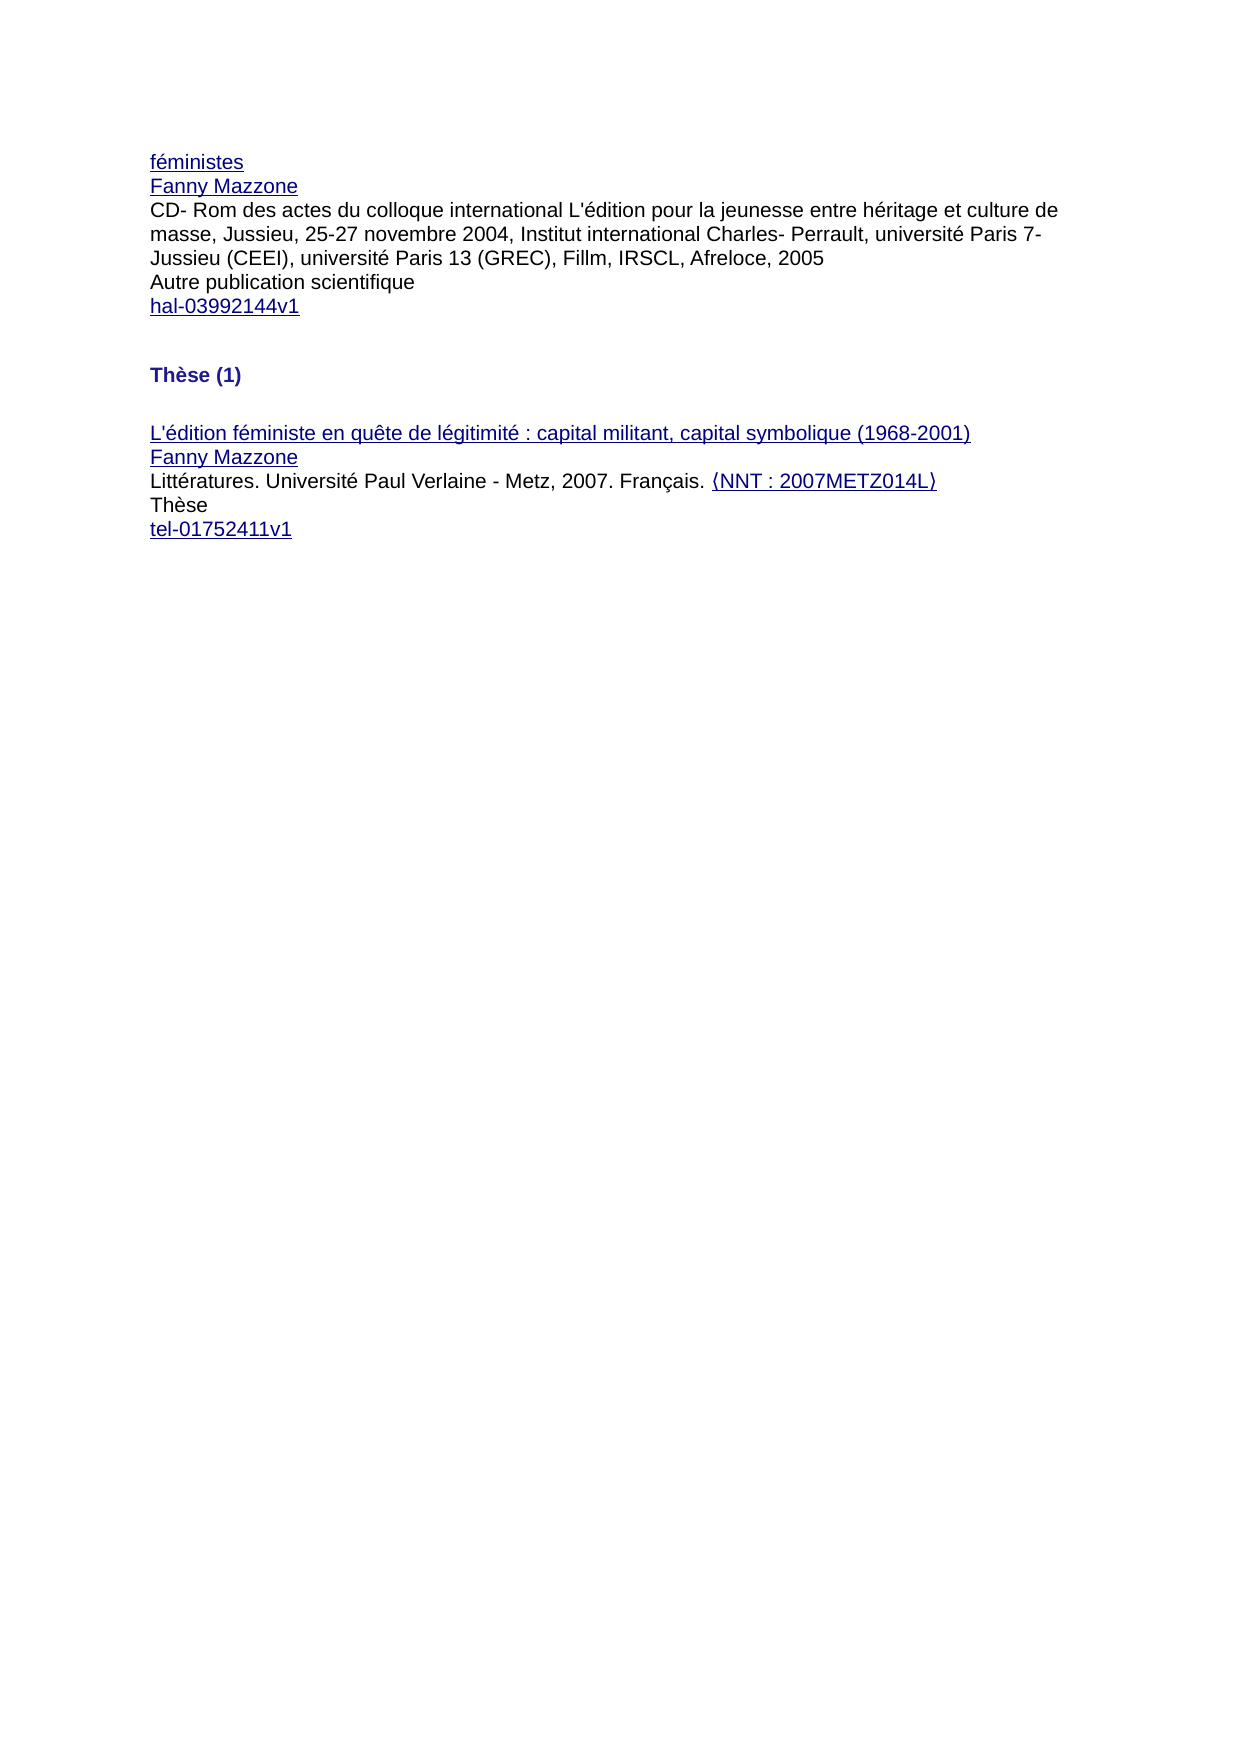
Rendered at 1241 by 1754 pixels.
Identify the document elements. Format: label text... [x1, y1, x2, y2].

table_header L'édition féministe en quête de légitimité : capital militant, capital symbolique (1968-2001) Fanny Mazzone Littératures. Université Paul Verlaine - Metz, 2007. Français. ⟨NNT : 2007METZ014L⟩ Thèse tel-01752411v1 [150, 421, 1090, 541]
table_header féministes Fanny Mazzone CD- Rom des actes du colloque international L'édition pour la jeunesse entre héritage et culture de masse, Jussieu, 25-27 novembre 2004, Institut international Charles- Perrault, université Paris 7-Jussieu (CEEI), université Paris 13 (GREC), Fillm, IRSCL, Afreloce, 2005 Autre publication scientifique hal-03992144v1 [150, 150, 1090, 318]
subtitle Thèse (1) [150, 362, 1090, 386]
